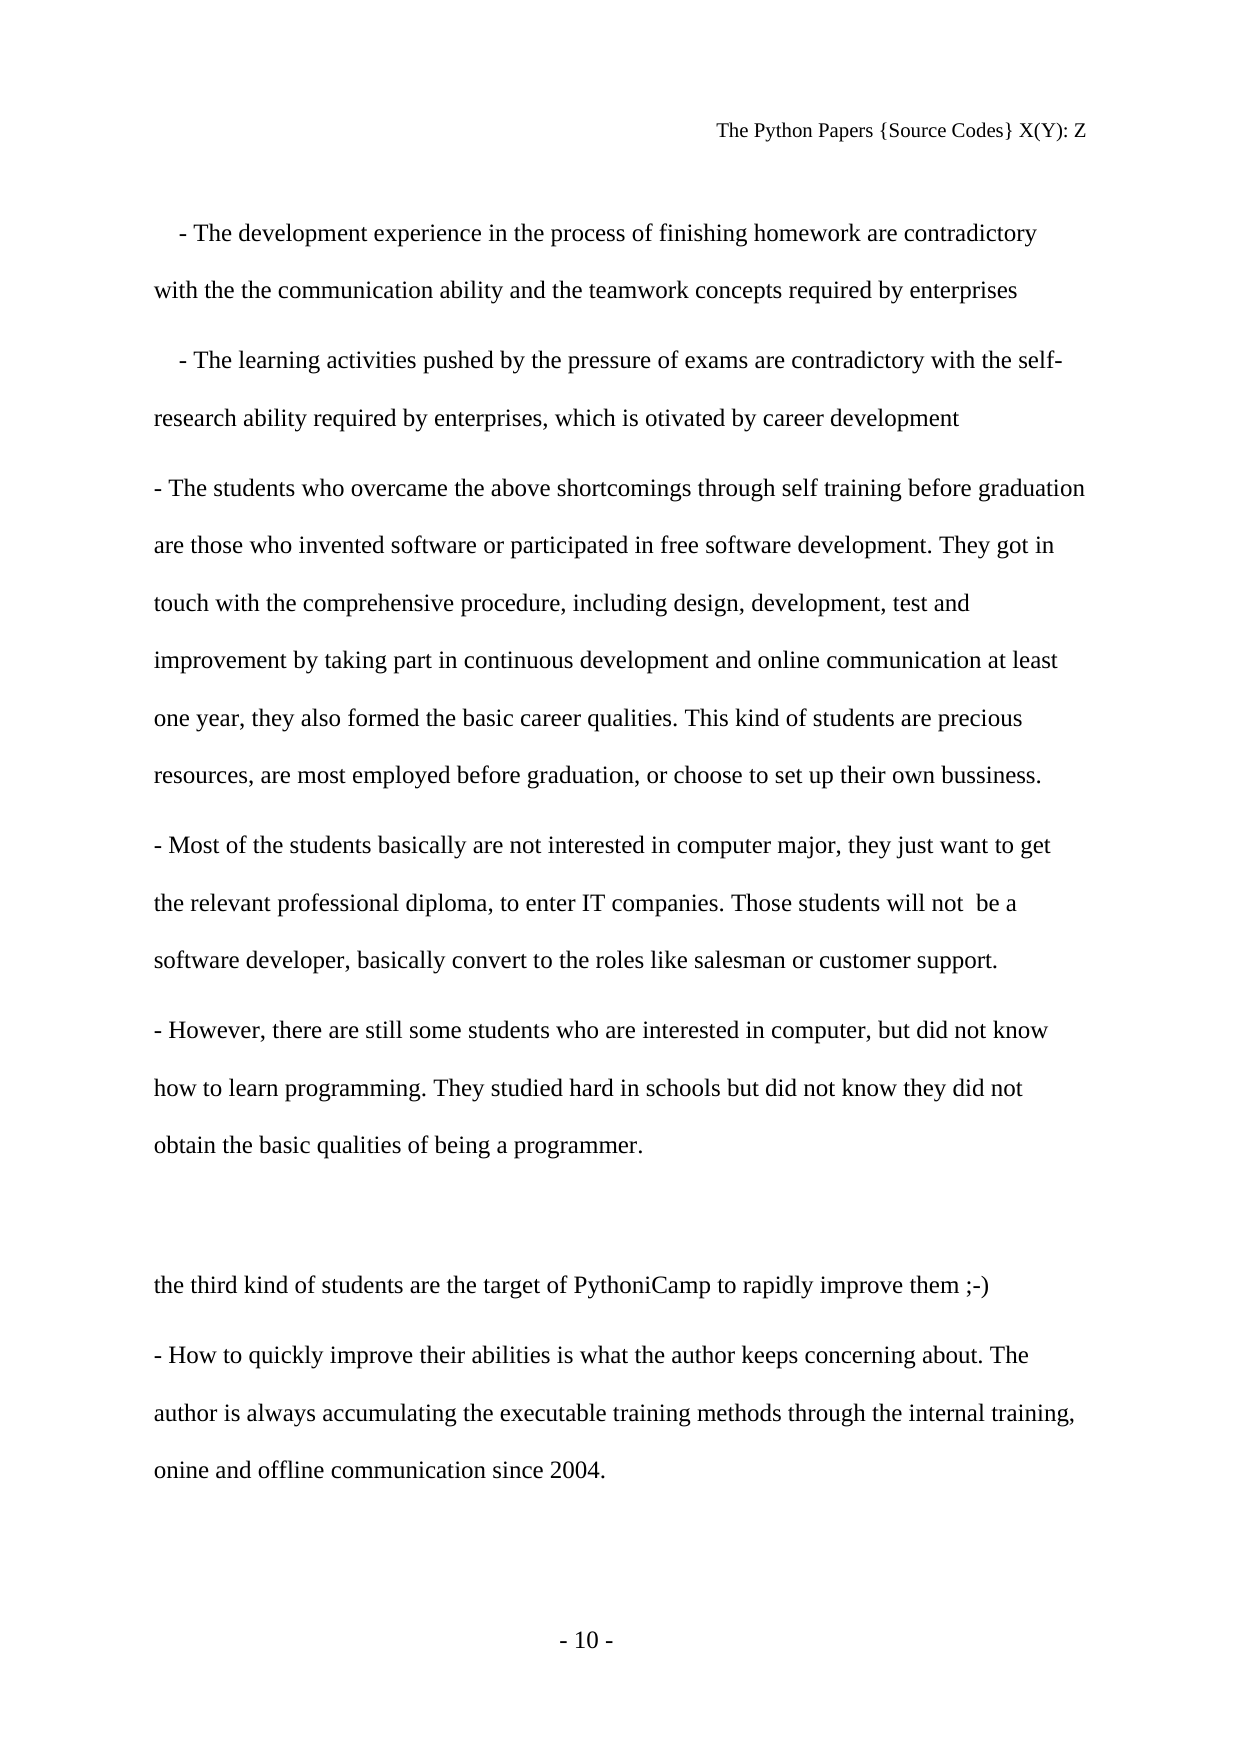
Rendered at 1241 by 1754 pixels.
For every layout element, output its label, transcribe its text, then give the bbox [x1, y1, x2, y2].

text - How to quickly improve their abilities is what the author keeps concerning about. The author is always accumulating the executable training methods through the internal training, onine and offline communication since 2004. [153, 1340, 1087, 1484]
text - The learning activities pushed by the pressure of exams are contradictory with the self-research ability required by enterprises, which is otivated by career development [153, 345, 1087, 431]
text - However, there are still some students who are interested in computer, but did not know how to learn programming. They studied hard in schools but did not know they did not obtain the basic qualities of being a programmer. [153, 1015, 1087, 1159]
text - Most of the students basically are not interested in computer major, they just want to get the relevant professional diploma, to enter IT companies. Those students will not be a software developer, basically convert to the roles like salesman or customer support. [153, 830, 1087, 974]
text the third kind of students are the target of PythoniCamp to rapidly improve them ;-) [153, 1270, 1087, 1299]
text - The students who overcame the above shortcomings through self training before graduation are those who invented software or participated in free software development. They got in touch with the comprehensive procedure, including design, development, test and improvement by taking part in continuous development and online communication at least one year, they also formed the basic career qualities. This kind of students are precious resources, are most employed before graduation, or choose to set up their own bussiness. [153, 473, 1087, 789]
text - The development experience in the process of finishing homework are contradictory with the the communication ability and the teamwork concepts required by enterprises [153, 218, 1087, 304]
